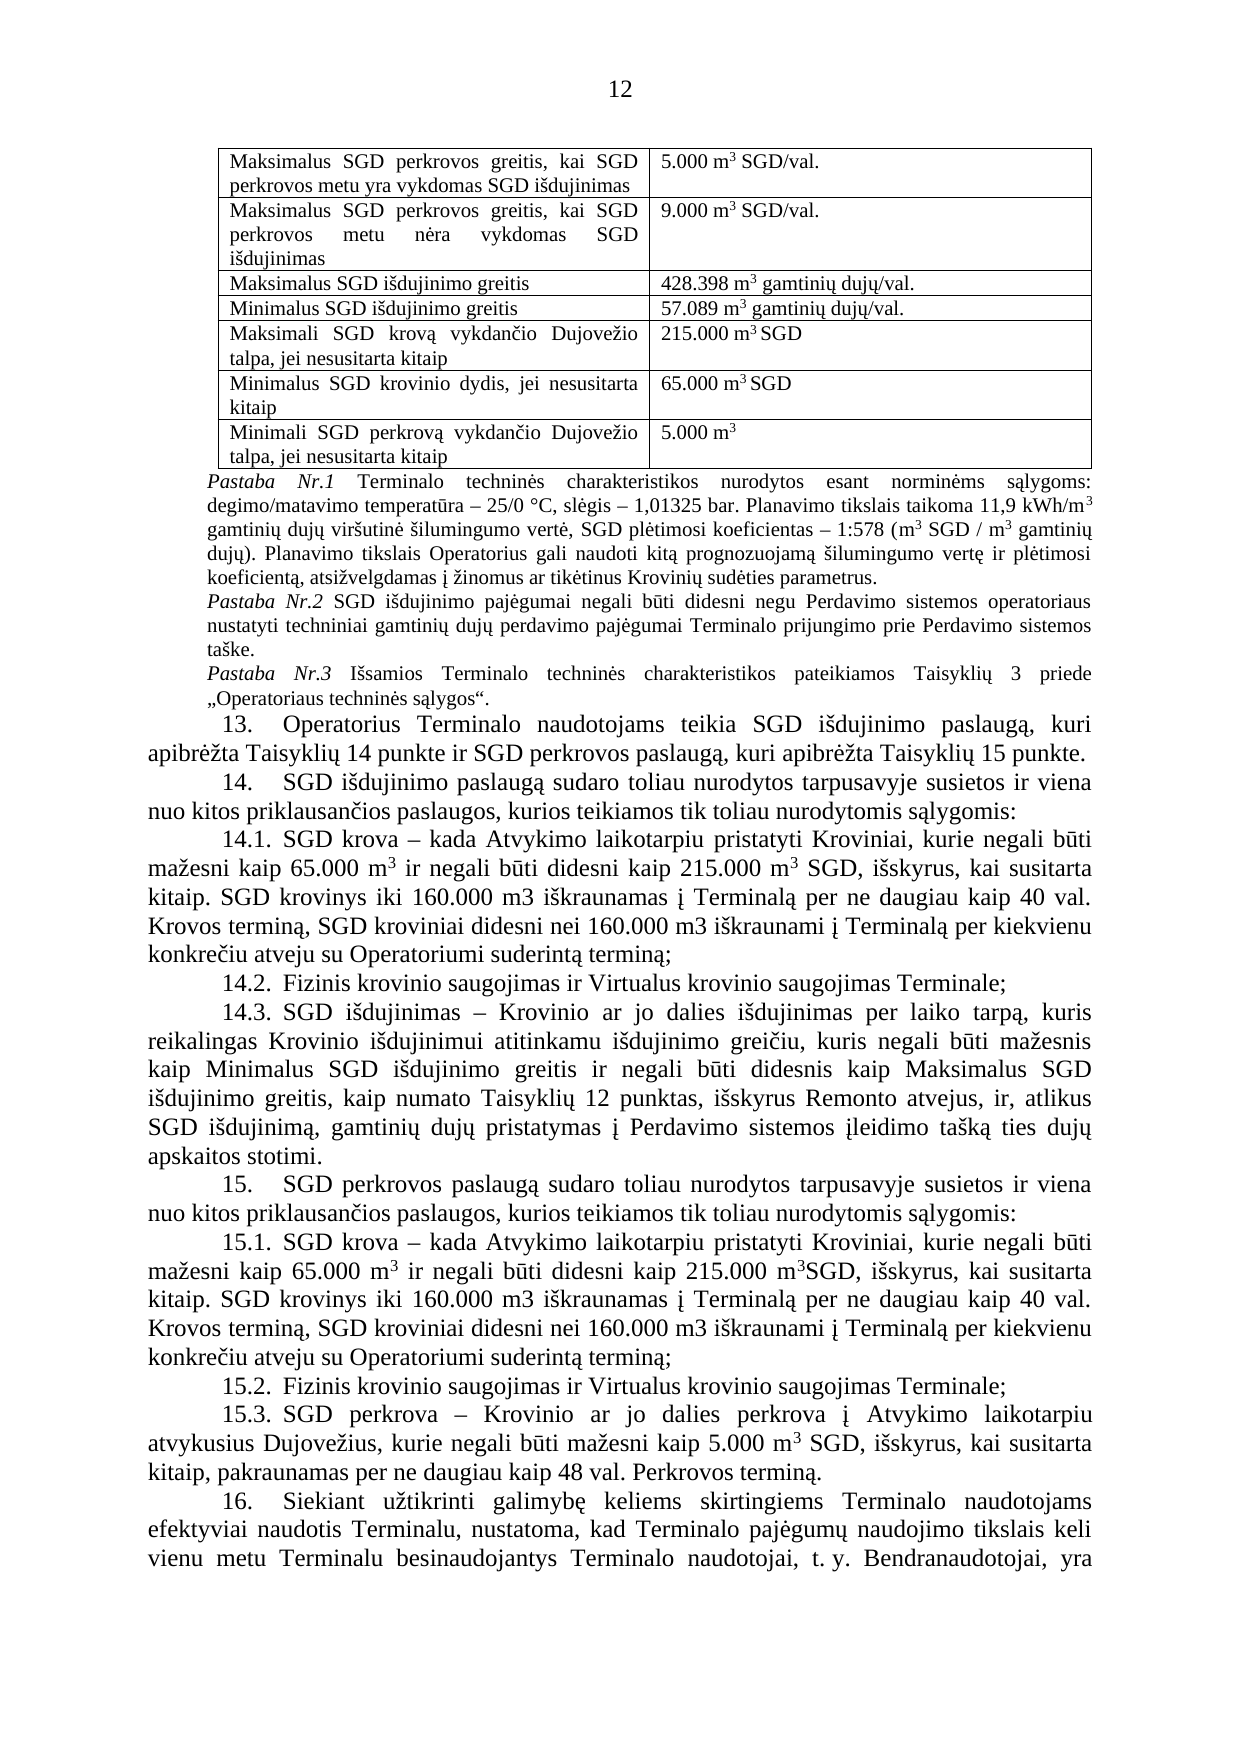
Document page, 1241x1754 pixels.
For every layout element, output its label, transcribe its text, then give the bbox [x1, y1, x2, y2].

table_cell Maksimalus SGD perkrovos greitis, kai SGD perkrovos metu yra vykdomas SGD išdujinimas [219, 149, 649, 197]
table_cell 65.000 m3 SGD [650, 371, 1091, 419]
table_cell Minimalus SGD išdujinimo greitis [219, 296, 649, 320]
table_cell Maksimalus SGD išdujinimo greitis [219, 271, 649, 295]
table_cell Minimali SGD perkrovą vykdančio Dujovežio talpa, jei nesusitarta kitaip [219, 420, 649, 468]
text 13. Operatorius Terminalo naudotojams teikia SGD išdujinimo paslaugą, kuri apibrėžta Taisyklių 14 punkte ir SGD perkrovos paslaugą, kuri apibrėžta Taisyklių 15 punkte. [148, 709, 1092, 767]
text 14.1. SGD krova – kada Atvykimo laikotarpiu pristatyti Kroviniai, kurie negali būti mažesni kaip 65.000 m3 ir negali būti didesni kaip 215.000 m3 SGD, išskyrus, kai susitarta kitaip. SGD krovinys iki 160.000 m3 iškraunamas į Terminalą per ne daugiau kaip 40 val. Krovos terminą, SGD kroviniai didesni nei 160.000 m3 iškraunami į Terminalą per kiekvienu konkrečiu atveju su Operatoriumi suderintą terminą; [148, 824, 1092, 968]
text Pastaba Nr.2 SGD išdujinimo pajėgumai negali būti didesni negu Perdavimo sistemos operatoriaus nustatyti techniniai gamtinių dujų perdavimo pajėgumai Terminalo prijungimo prie Perdavimo sistemos taške. [207, 589, 1092, 661]
text 15. SGD perkrovos paslaugą sudaro toliau nurodytos tarpusavyje susietos ir viena nuo kitos priklausančios paslaugos, kurios teikiamos tik toliau nurodytomis sąlygomis: [148, 1169, 1092, 1227]
table_cell 57.089 m3 gamtinių dujų/val. [650, 296, 1091, 320]
table_cell Minimalus SGD krovinio dydis, jei nesusitarta kitaip [219, 371, 649, 419]
text 15.1. SGD krova – kada Atvykimo laikotarpiu pristatyti Kroviniai, kurie negali būti mažesni kaip 65.000 m3 ir negali būti didesni kaip 215.000 m3SGD, išskyrus, kai susitarta kitaip. SGD krovinys iki 160.000 m3 iškraunamas į Terminalą per ne daugiau kaip 40 val. Krovos terminą, SGD kroviniai didesni nei 160.000 m3 iškraunami į Terminalą per kiekvienu konkrečiu atveju su Operatoriumi suderintą terminą; [148, 1227, 1092, 1371]
text Pastaba Nr.1 Terminalo techninės charakteristikos nurodytos esant norminėms sąlygoms: degimo/matavimo temperatūra – 25/0 °C, slėgis – 1,01325 bar. Planavimo tikslais taikoma 11,9 kWh/m3 gamtinių dujų viršutinė šilumingumo vertė, SGD plėtimosi koeficientas – 1:578 (m3 SGD / m3 gamtinių dujų). Planavimo tikslais Operatorius gali naudoti kitą prognozuojamą šilumingumo vertę ir plėtimosi koeficientą, atsižvelgdamas į žinomus ar tikėtinus Krovinių sudėties parametrus. [207, 469, 1092, 589]
table_cell Maksimalus SGD perkrovos greitis, kai SGD perkrovos metu nėra vykdomas SGD išdujinimas [219, 198, 649, 270]
text Pastaba Nr.3 Išsamios Terminalo techninės charakteristikos pateikiamos Taisyklių 3 priede „Operatoriaus techninės sąlygos“. [207, 661, 1092, 709]
table_cell Maksimali SGD krovą vykdančio Dujovežio talpa, jei nesusitarta kitaip [219, 321, 649, 369]
table_cell 215.000 m3 SGD [650, 321, 1091, 369]
text 16. Siekiant užtikrinti galimybę keliems skirtingiems Terminalo naudotojams efektyviai naudotis Terminalu, nustatoma, kad Terminalo pajėgumų naudojimo tikslais keli vienu metu Terminalu besinaudojantys Terminalo naudotojai, t. y. Bendranaudotojai, yra [148, 1486, 1092, 1572]
table_cell 9.000 m3 SGD/val. [650, 198, 1091, 270]
text 15.3. SGD perkrova – Krovinio ar jo dalies perkrova į Atvykimo laikotarpiu atvykusius Dujovežius, kurie negali būti mažesni kaip 5.000 m3 SGD, išskyrus, kai susitarta kitaip, pakraunamas per ne daugiau kaip 48 val. Perkrovos terminą. [148, 1399, 1092, 1486]
table_cell 428.398 m3 gamtinių dujų/val. [650, 271, 1091, 295]
table_cell 5.000 m3 [650, 420, 1091, 468]
text 15.2. Fizinis krovinio saugojimas ir Virtualus krovinio saugojimas Terminale; [148, 1371, 1092, 1399]
text 14.2. Fizinis krovinio saugojimas ir Virtualus krovinio saugojimas Terminale; [148, 968, 1092, 997]
text 14.3. SGD išdujinimas – Krovinio ar jo dalies išdujinimas per laiko tarpą, kuris reikalingas Krovinio išdujinimui atitinkamu išdujinimo greičiu, kuris negali būti mažesnis kaip Minimalus SGD išdujinimo greitis ir negali būti didesnis kaip Maksimalus SGD išdujinimo greitis, kaip numato Taisyklių 12 punktas, išskyrus Remonto atvejus, ir, atlikus SGD išdujinimą, gamtinių dujų pristatymas į Perdavimo sistemos įleidimo tašką ties dujų apskaitos stotimi. [148, 997, 1092, 1169]
table_cell 5.000 m3 SGD/val. [650, 149, 1091, 197]
text 14. SGD išdujinimo paslaugą sudaro toliau nurodytos tarpusavyje susietos ir viena nuo kitos priklausančios paslaugos, kurios teikiamos tik toliau nurodytomis sąlygomis: [148, 767, 1092, 824]
